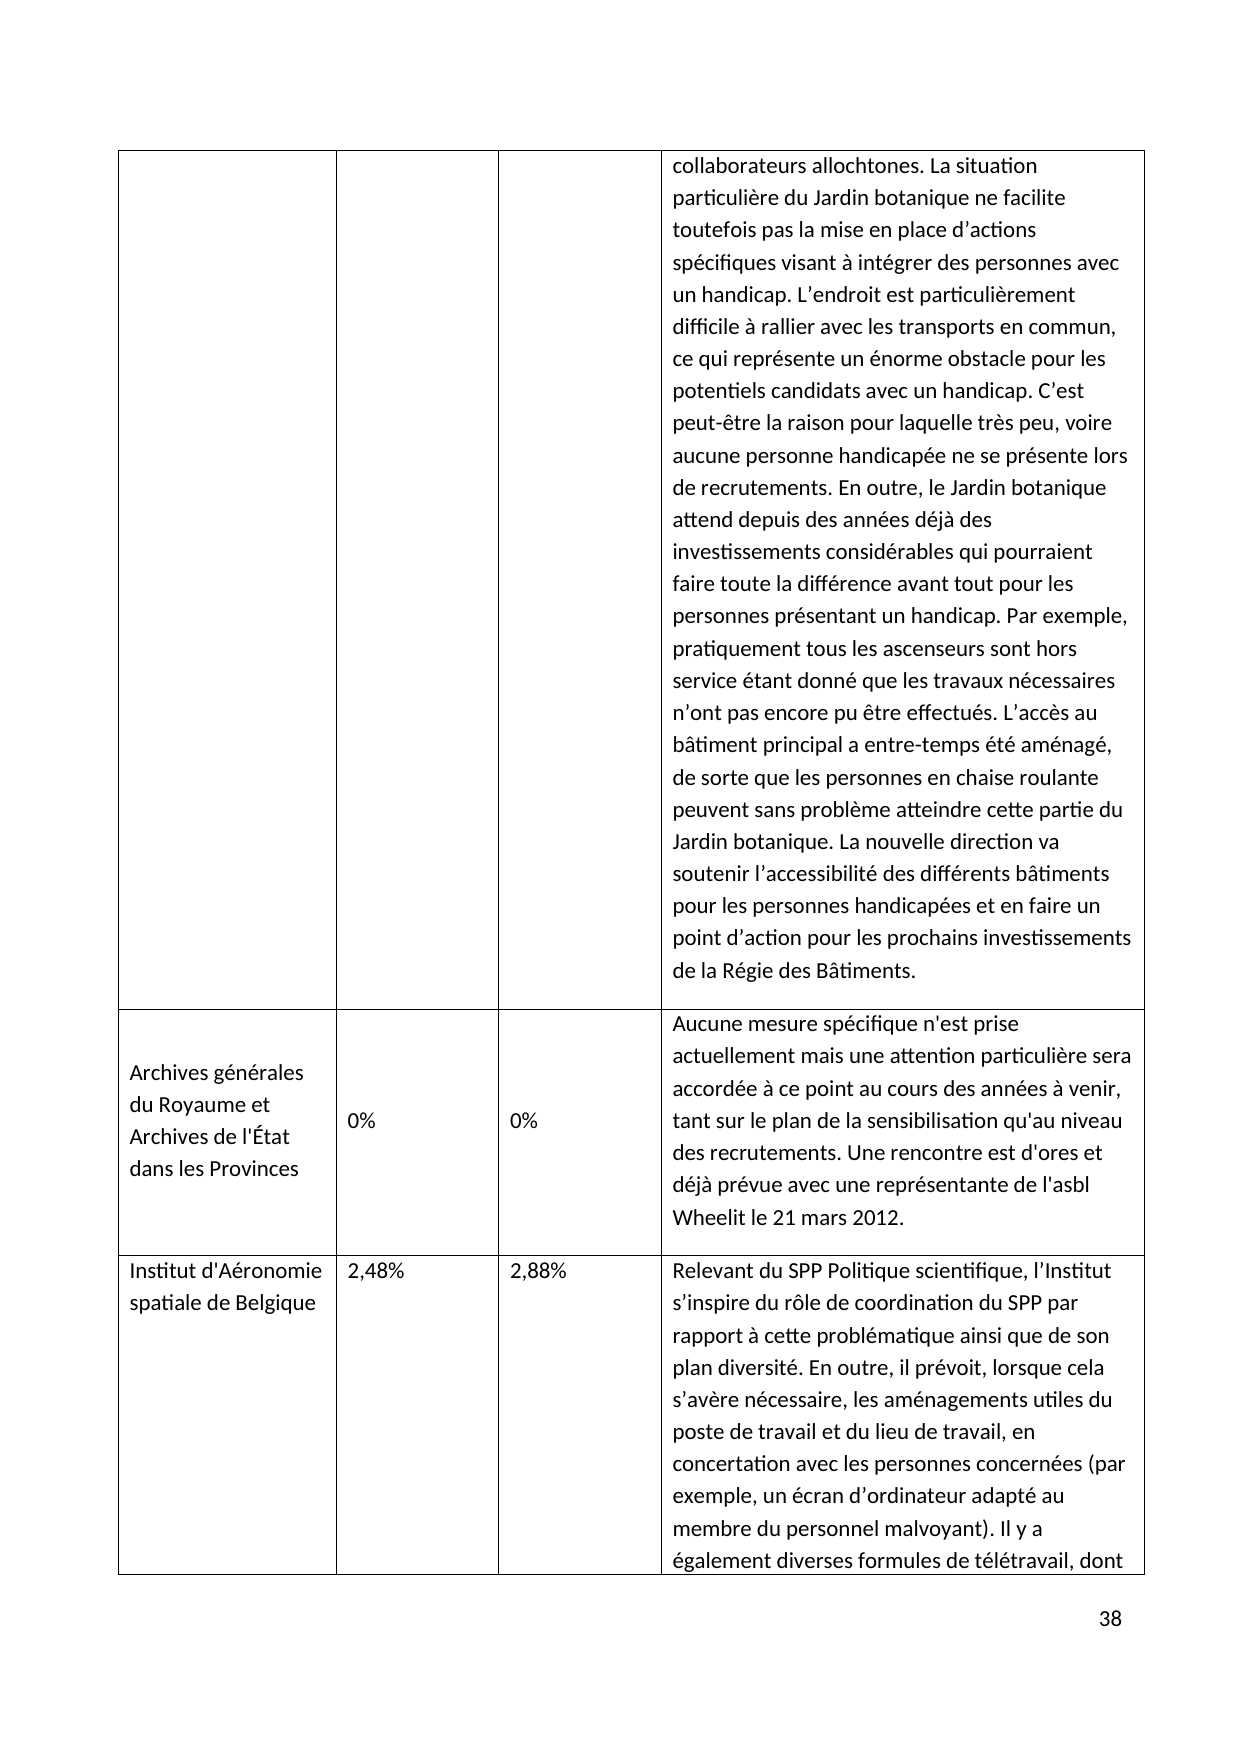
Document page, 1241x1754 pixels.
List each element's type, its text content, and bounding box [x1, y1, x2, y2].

table_cell [119, 151, 336, 1008]
table_cell 0% [337, 1010, 498, 1255]
table_cell Institut d'Aéronomie spatiale de Belgique [119, 1256, 336, 1574]
table_cell collaborateurs allochtones. La situation particulière du Jardin botanique ne facilite toutefois pas la mise en place d’actions spécifiques visant à intégrer des personnes avec un handicap. L’endroit est particulièrement difficile à rallier avec les transports en commun, ce qui représente un énorme obstacle pour les potentiels candidats avec un handicap. C’est peut-être la raison pour laquelle très peu, voire aucune personne handicapée ne se présente lors de recrutements. En outre, le Jardin botanique attend depuis des années déjà des investissements considérables qui pourraient faire toute la différence avant tout pour les personnes présentant un handicap. Par exemple, pratiquement tous les ascenseurs sont hors service étant donné que les travaux nécessaires n’ont pas encore pu être effectués. L’accès au bâtiment principal a entre-temps été aménagé, de sorte que les personnes en chaise roulante peuvent sans problème atteindre cette partie du Jardin botanique. La nouvelle direction va soutenir l’accessibilité des différents bâtiments pour les personnes handicapées et en faire un point d’action pour les prochains investissements de la Régie des Bâtiments. [662, 151, 1144, 1008]
table_cell Relevant du SPP Politique scientifique, l’Institut s’inspire du rôle de coordination du SPP par rapport à cette problématique ainsi que de son plan diversité. En outre, il prévoit, lorsque cela s’avère nécessaire, les aménagements utiles du poste de travail et du lieu de travail, en concertation avec les personnes concernées (par exemple, un écran d’ordinateur adapté au membre du personnel malvoyant). Il y a également diverses formules de télétravail, dont [662, 1256, 1144, 1574]
table_cell 2,48% [337, 1256, 498, 1574]
table_cell 0% [499, 1010, 661, 1255]
table_cell [337, 151, 498, 1008]
table_cell Archives générales du Royaume et Archives de l'État dans les Provinces [119, 1010, 336, 1255]
table_cell 2,88% [499, 1256, 661, 1574]
table_cell [499, 151, 661, 1008]
table_cell Aucune mesure spécifique n'est prise actuellement mais une attention particulière sera accordée à ce point au cours des années à venir, tant sur le plan de la sensibilisation qu'au niveau des recrutements. Une rencontre est d'ores et déjà prévue avec une représentante de l'asbl Wheelit le 21 mars 2012. [662, 1010, 1144, 1255]
